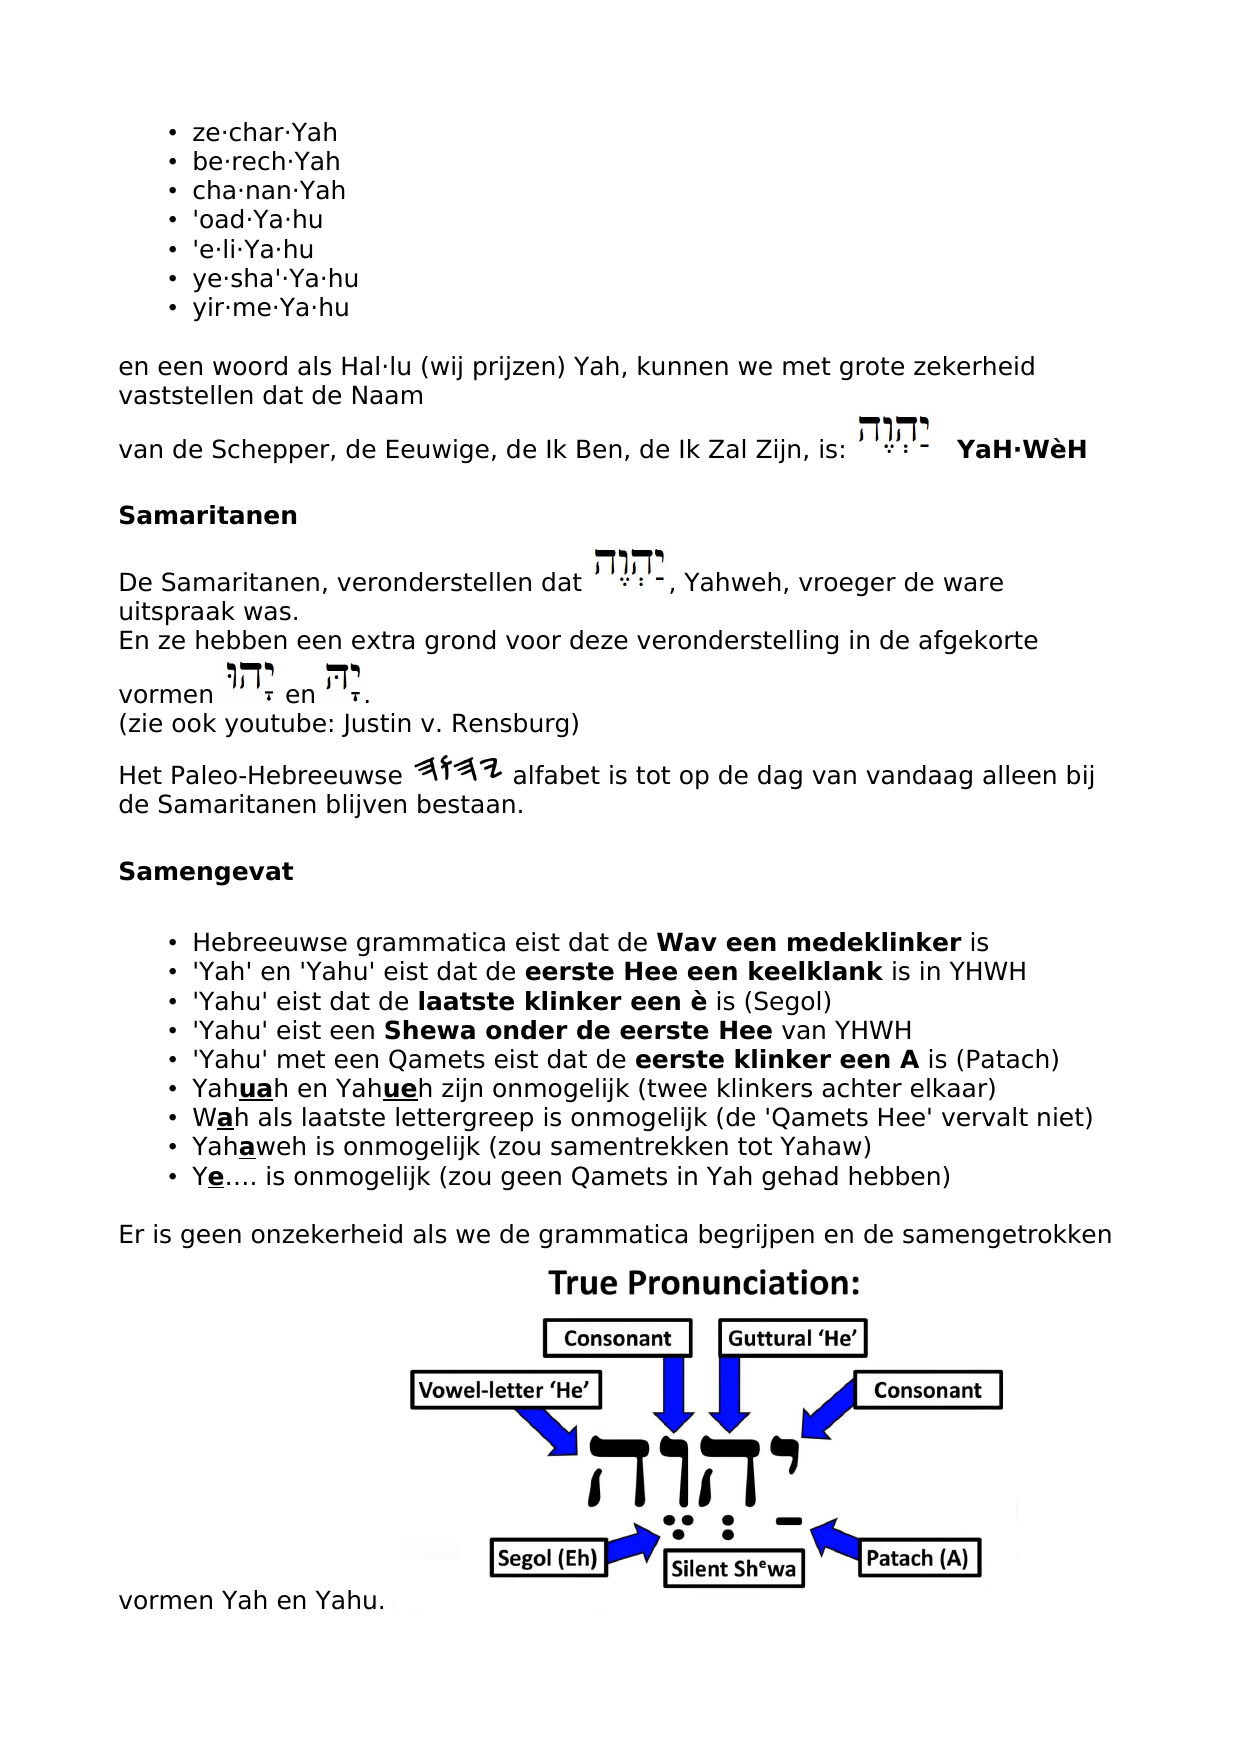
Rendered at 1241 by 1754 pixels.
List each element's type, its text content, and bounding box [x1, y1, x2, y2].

list Wah als laatste lettergreep is onmogelijk (de 'Qamets Hee' vervalt niet) [177, 1103, 1122, 1133]
text en een woord als Hal·lu (wij prijzen) Yah, kunnen we met grote zekerheid vaststellen dat de Naam van de Schepper, de Eeuwige, de Ik Ben, de Ik Zal Zijn, is: YaH·WèH [118, 352, 1122, 464]
list Ye…. is onmogelijk (zou geen Qamets in Yah gehad hebben) [177, 1162, 1122, 1191]
text Het Paleo-Hebreeuwse alfabet is tot op de dag van vandaag alleen bij de Samaritanen blijven bestaan. [118, 751, 1122, 820]
list 'Yahu' eist een Shewa onder de eerste Hee van YHWH [177, 1016, 1122, 1045]
picture [393, 1249, 1019, 1610]
list ze·char·Yah [177, 118, 1122, 147]
list cha·nan·Yah [177, 176, 1122, 206]
list 'oad·Ya·hu [177, 206, 1122, 235]
picture [222, 655, 277, 704]
list Yahuah en Yahueh zijn onmogelijk (twee klinkers achter elkaar) [177, 1074, 1122, 1103]
list be·rech·Yah [177, 147, 1122, 176]
list Yahaweh is onmogelijk (zou samentrekken tot Yahaw) [177, 1133, 1122, 1162]
picture [323, 660, 363, 704]
list 'Yah' en 'Yahu' eist dat de eerste Hee een keelklank is in YHWH [177, 958, 1122, 987]
subtitle Samengevat [118, 857, 1122, 886]
list 'Yahu' met een Qamets eist dat de eerste klinker een A is (Patach) [177, 1045, 1122, 1074]
text Er is geen onzekerheid als we de grammatica begrijpen en de samengetrokken vormen Yah en Yahu. [118, 1220, 1122, 1615]
picture [410, 750, 505, 785]
list 'e·li·Ya·hu [177, 235, 1122, 264]
picture [590, 543, 669, 592]
picture [854, 410, 933, 459]
list yir·me·Ya·hu [177, 293, 1122, 322]
list 'Yahu' eist dat de laatste klinker een è is (Segol) [177, 987, 1122, 1016]
list ye·sha'·Ya·hu [177, 264, 1122, 293]
subtitle Samaritanen [118, 502, 1122, 531]
text De Samaritanen, veronderstellen dat , Yahweh, vroeger de ware uitspraak was. En ze hebben een extra grond voor deze veronderstelling in de afgekorte vormen en . (zie ook youtube: Justin v. Rensburg) [118, 543, 1122, 738]
list Hebreeuwse grammatica eist dat de Wav een medeklinker is [177, 928, 1122, 958]
